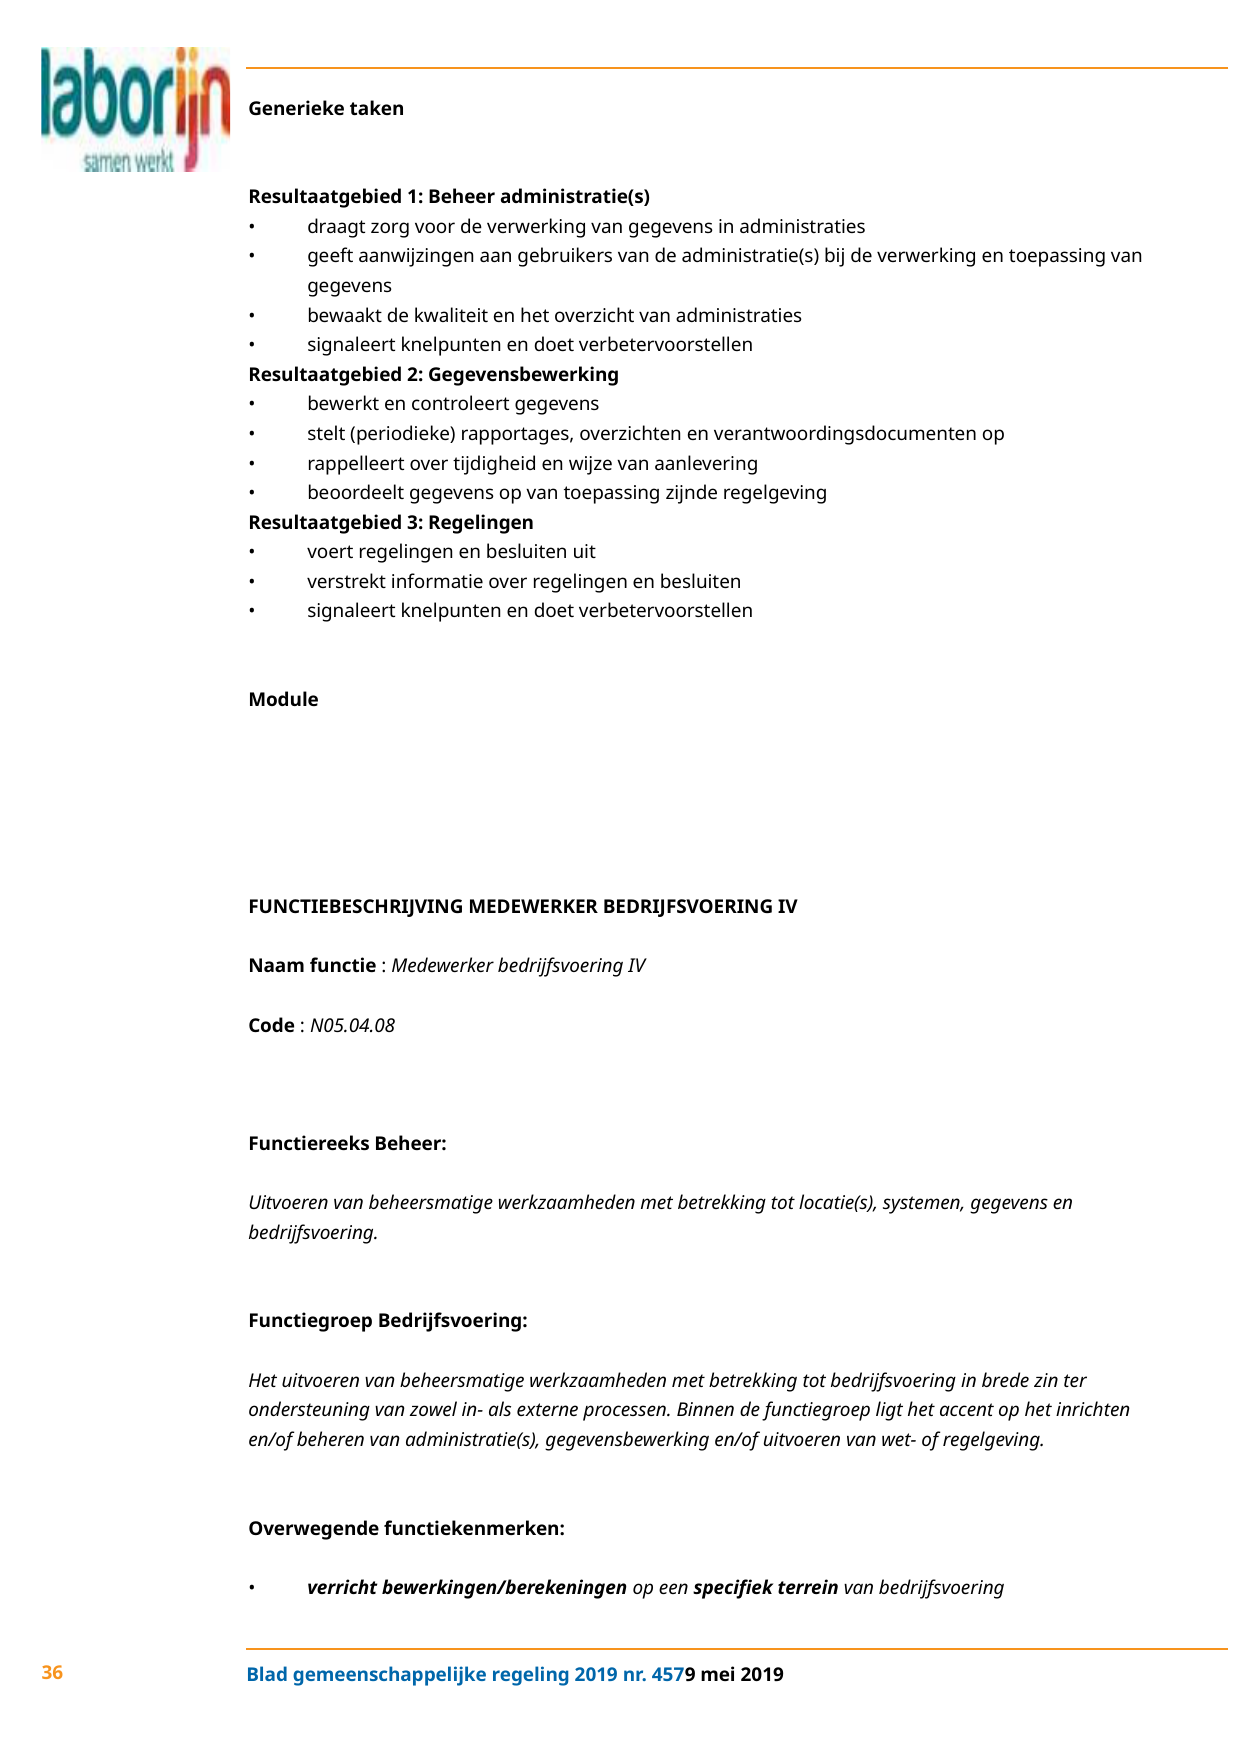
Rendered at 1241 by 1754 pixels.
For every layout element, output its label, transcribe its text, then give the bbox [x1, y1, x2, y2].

text Uitvoeren van beheersmatige werkzaamheden met betrekking tot locatie(s), systemen, gegevens en bedrijfsvoering. [248, 1189, 1152, 1245]
list signaleert knelpunten en doet verbetervoorstellen [248, 598, 1152, 623]
text Resultaatgebied 3: Regelingen [248, 509, 1152, 535]
list stelt (periodieke) rapportages, overzichten en verantwoordingsdocumenten op [248, 420, 1152, 446]
text Het uitvoeren van beheersmatige werkzaamheden met betrekking tot bedrijfsvoering in brede zin ter ondersteuning van zowel in- als externe processen. Binnen de functiegroep ligt het accent op het inrichten en/of beheren van administratie(s), gegevensbewerking en/of uitvoeren van wet- of regelgeving. [248, 1367, 1152, 1452]
text Code : N05.04.08 [248, 1012, 1152, 1038]
list verricht bewerkingen/berekeningen op een specifiek terrein van bedrijfsvoering [248, 1574, 1152, 1600]
list draagt zorg voor de verwerking van gegevens in administraties [248, 213, 1152, 239]
list signaleert knelpunten en doet verbetervoorstellen [248, 331, 1152, 357]
text Resultaatgebied 1: Beheer administratie(s) [248, 183, 1152, 209]
picture [41, 47, 231, 172]
text Naam functie : Medewerker bedrijfsvoering IV [248, 953, 1152, 978]
list rappelleert over tijdigheid en wijze van aanlevering [248, 450, 1152, 476]
list beoordeelt gegevens op van toepassing zijnde regelgeving [248, 479, 1152, 505]
text Module [248, 686, 1152, 712]
list bewerkt en controleert gegevens [248, 391, 1152, 416]
list voert regelingen en besluiten uit [248, 538, 1152, 564]
text Functiegroep Bedrijfsvoering: [248, 1308, 1152, 1333]
text Resultaatgebied 2: Gegevensbewerking [248, 361, 1152, 387]
list bewaakt de kwaliteit en het overzicht van administraties [248, 302, 1152, 328]
text Overwegende functiekenmerken: [248, 1515, 1152, 1541]
text Generieke taken [248, 95, 1152, 121]
text Functiereeks Beheer: [248, 1130, 1152, 1156]
list geeft aanwijzingen aan gebruikers van de administratie(s) bij de verwerking en toepassing van gegevens [248, 243, 1152, 298]
text FUNCTIEBESCHRIJVING MEDEWERKER BEDRIJFSVOERING IV [248, 893, 1152, 919]
list verstrekt informatie over regelingen en besluiten [248, 568, 1152, 594]
